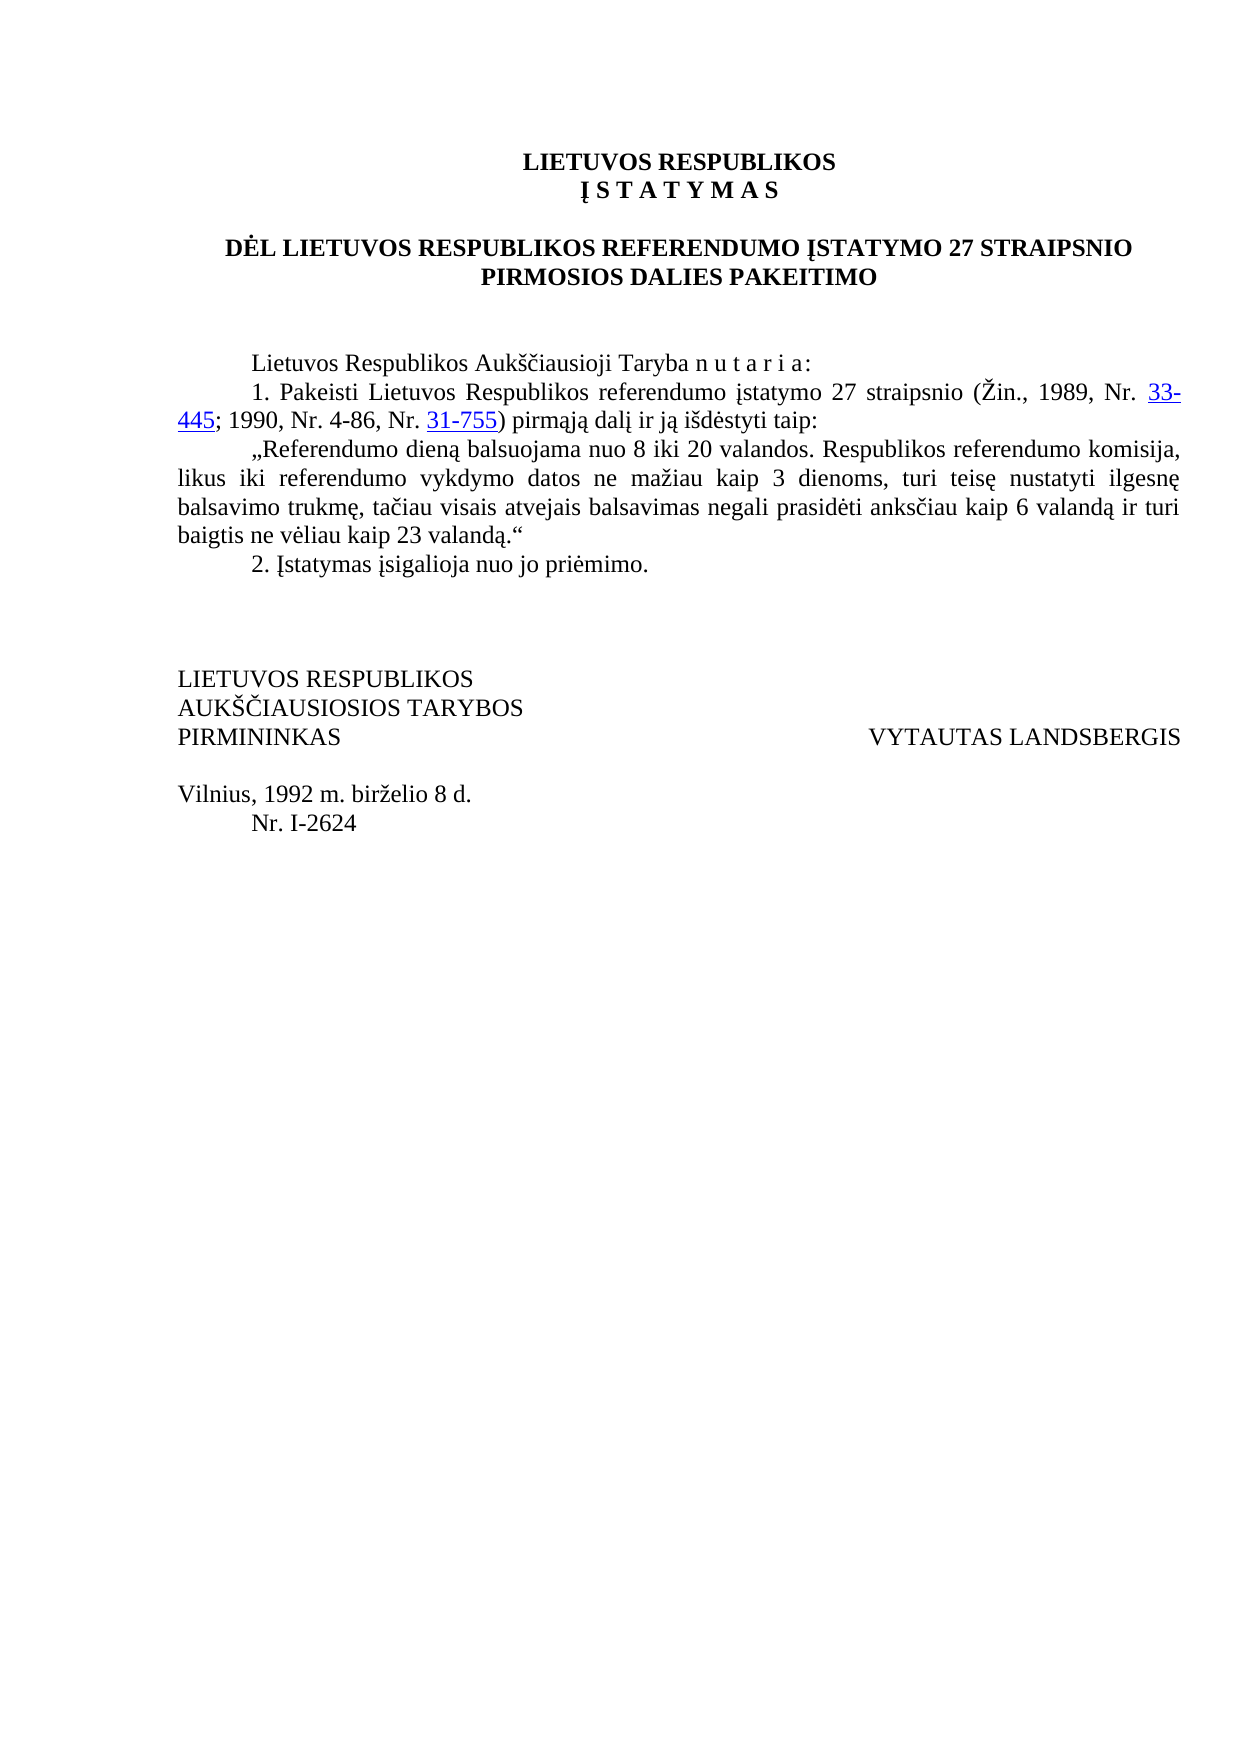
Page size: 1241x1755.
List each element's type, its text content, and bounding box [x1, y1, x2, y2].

text PIRMININKAS VYTAUTAS LANDSBERGIS [177, 722, 1181, 751]
text 2. Įstatymas įsigalioja nuo jo priėmimo. [177, 549, 1181, 578]
text 1. Pakeisti Lietuvos Respublikos referendumo įstatymo 27 straipsnio (Žin., 1989, Nr. 33-445; 1990, Nr. 4-86, Nr. 31-755) pirmąją dalį ir ją išdėstyti taip: [177, 377, 1181, 434]
text Nr. I-2624 [177, 808, 1181, 837]
text DĖL LIETUVOS RESPUBLIKOS REFERENDUMO ĮSTATYMO 27 STRAIPSNIO PIRMOSIOS DALIES PAKEITIMO [177, 233, 1181, 291]
text Lietuvos Respublikos Aukščiausioji Taryba nutaria: [177, 348, 1181, 377]
text Vilnius, 1992 m. birželio 8 d. [177, 779, 1181, 808]
text AUKŠČIAUSIOSIOS TARYBOS [177, 693, 1181, 722]
text LIETUVOS RESPUBLIKOS [177, 664, 1181, 693]
text „Referendumo dieną balsuojama nuo 8 iki 20 valandos. Respublikos referendumo komisija, likus iki referendumo vykdymo datos ne mažiau kaip 3 dienoms, turi teisę nustatyti ilgesnę balsavimo trukmę, tačiau visais atvejais balsavimas negali prasidėti anksčiau kaip 6 valandą ir turi baigtis ne vėliau kaip 23 valandą.“ [177, 434, 1181, 549]
text LIETUVOS RESPUBLIKOS [177, 147, 1181, 176]
text Į S T A T Y M A S [177, 176, 1181, 204]
